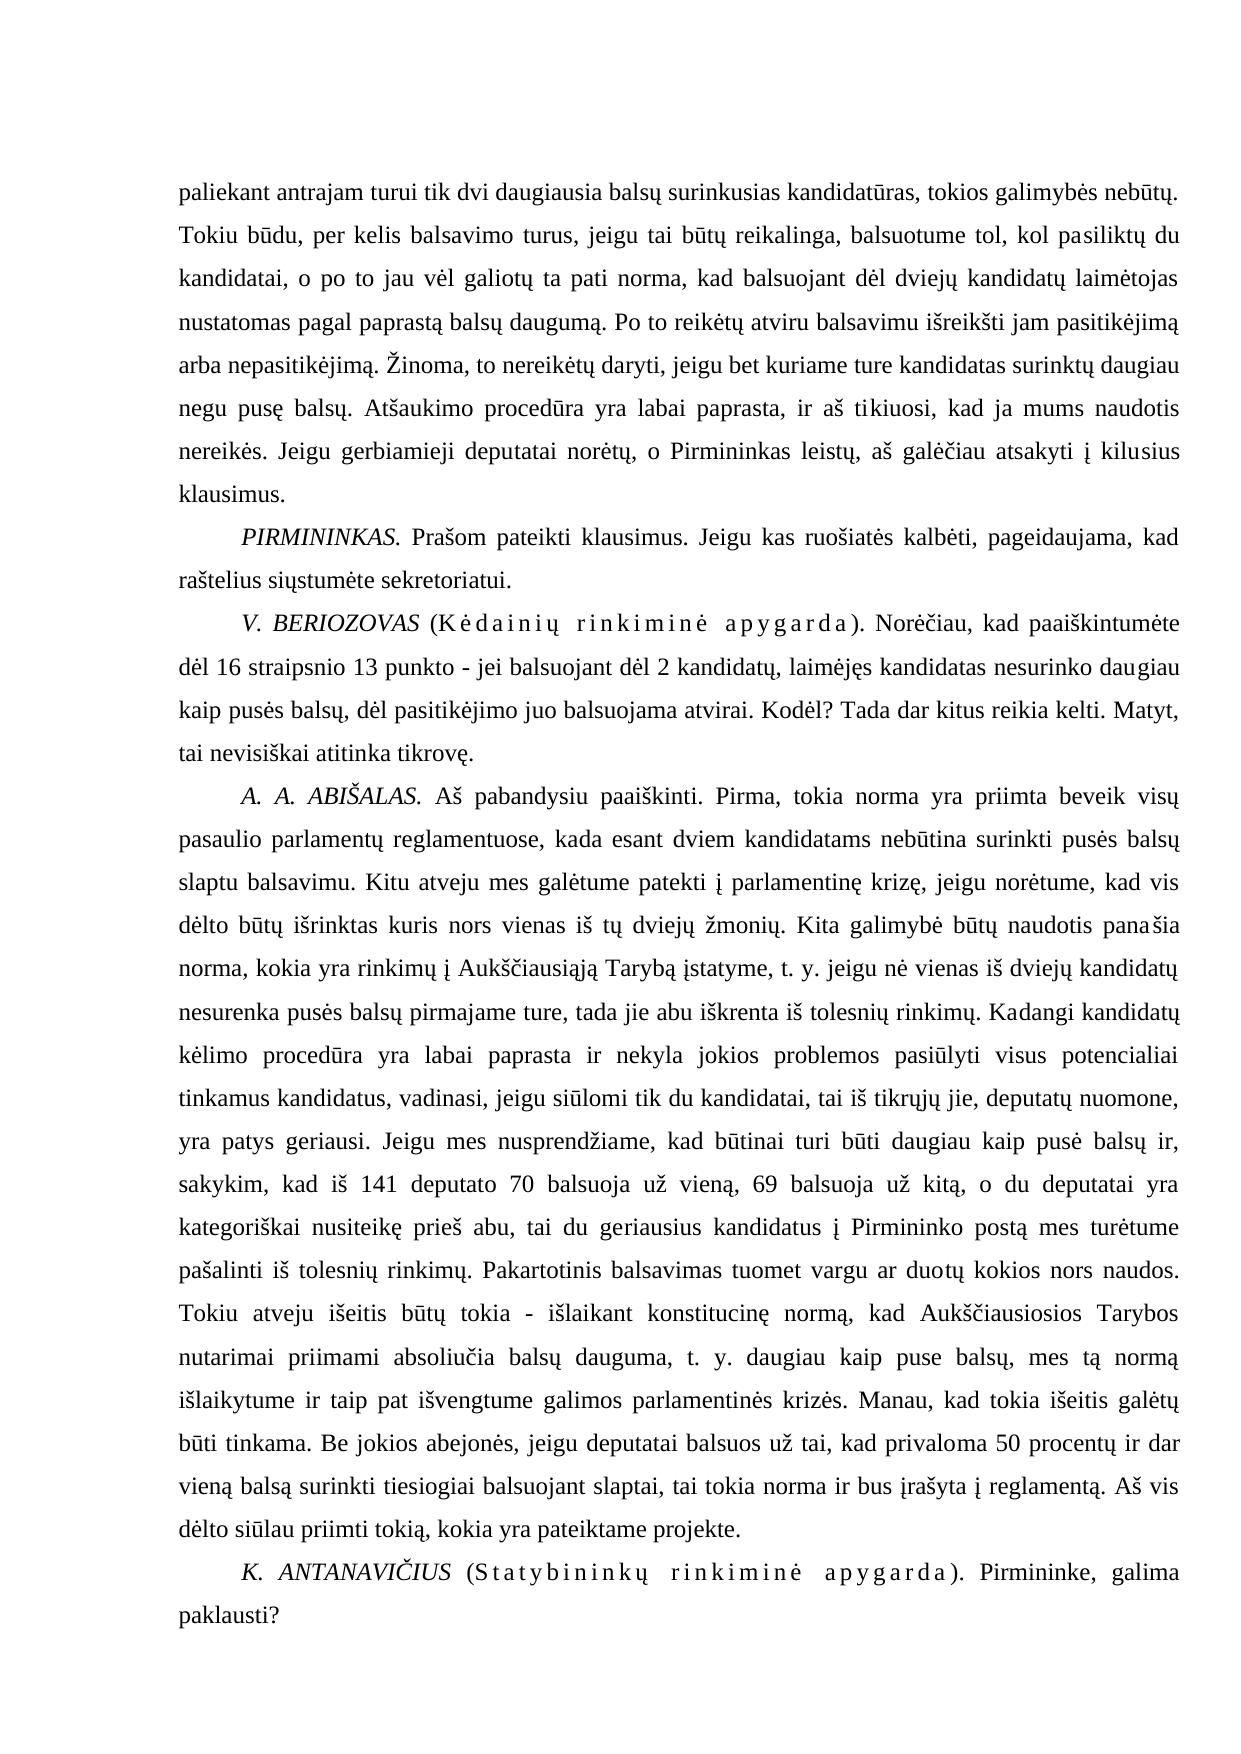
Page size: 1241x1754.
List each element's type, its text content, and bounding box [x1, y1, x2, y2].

text A. A. Abišalas. Aš pabandysiu paaiškinti. Pirma, tokia norma yra priimta beveik visų pasaulio parlamentų reglamentuose, ka­da esant dviem kandidatams nebūtina surinkti pusės balsų slap­tu balsavimu. Kitu atveju mes galėtume patekti į parlamentinę krizę, jeigu norėtume, kad vis dėlto būtų išrinktas kuris nors vienas iš tų dviejų žmonių. Kita galimybė būtų naudotis pana­šia norma, kokia yra rinkimų į Aukščiausiąją Tarybą įstatyme, t. y. jeigu nė vienas iš dviejų kandidatų nesurenka pusės balsų pirmajame ture, tada jie abu iškrenta iš tolesnių rinkimų. Ka­dangi kandidatų kėlimo procedūra yra labai paprasta ir nekyla jokios problemos pasiūlyti visus potencialiai tinkamus kandida­tus, vadinasi, jeigu siūlomi tik du kandidatai, tai iš tikrųjų jie, deputatų nuomone, yra patys geriausi. Jeigu mes nusprendžia­me, kad būtinai turi būti daugiau kaip pusė balsų ir, sakykim, kad iš 141 deputato 70 balsuoja už vieną, 69 balsuoja už kitą, o du deputatai yra kategoriškai nusiteikę prieš abu, tai du ge­riausius kandidatus į Pirmininko postą mes turėtume pašalinti iš tolesnių rinkimų. Pakartotinis balsavimas tuomet vargu ar duo­tų kokios nors naudos. Tokiu atveju išeitis būtų tokia - išlaikant konstitucinę normą, kad Aukščiausiosios Tarybos nutarimai pri­imami absoliučia balsų dauguma, t. y. daugiau kaip puse balsų, mes tą normą išlaikytume ir taip pat išvengtume galimos parlamentinės krizės. Manau, kad tokia išeitis galėtų būti tinkama. Be jokios abejonės, jeigu deputatai balsuos už tai, kad privalo­ma 50 procentų ir dar vieną balsą surinkti tiesiogiai balsuojant slaptai, tai tokia norma ir bus įrašyta į reglamentą. Aš vis dėl­to siūlau priimti tokią, kokia yra pateiktame projekte. [178, 781, 1180, 1543]
text paliekant antrajam turui tik dvi daugiausia balsų surinkusias kandidatūras, tokios galimybės nebūtų. Tokiu būdu, per kelis bal­savimo turus, jeigu tai būtų reikalinga, balsuotume tol, kol pa­siliktų du kandidatai, o po to jau vėl galiotų ta pati norma, kad balsuojant dėl dviejų kandidatų laimėtojas nustatomas pagal pa­prastą balsų daugumą. Po to reikėtų atviru balsavimu išreikšti jam pasitikėjimą arba nepasitikėjimą. Žinoma, to nereikėtų da­ryti, jeigu bet kuriame ture kandidatas surinktų daugiau negu pusę balsų. Atšaukimo procedūra yra labai paprasta, ir aš ti­kiuosi, kad ja mums naudotis nereikės. Jeigu gerbiamieji depu­tatai norėtų, o Pirmininkas leistų, aš galėčiau atsakyti į kilu­sius klausimus. [178, 177, 1180, 508]
text Pirmininkas. Prašom pateikti klausimus. Jeigu kas ruošiatės kalbėti, pageidaujama, kad raštelius siųstumėte sekretoriatui. [178, 522, 1180, 594]
text V. Beriozovas (Kėdainių rinkiminė apygarda). Norėčiau, kad paaiškintumėte dėl 16 straipsnio 13 punkto - jei balsuojant dėl 2 kandidatų, laimėjęs kandidatas nesurinko dau­giau kaip pusės balsų, dėl pasitikėjimo juo balsuojama atvirai. Kodėl? Tada dar kitus reikia kelti. Matyt, tai nevisiškai atitin­ka tikrovę. [178, 608, 1180, 767]
text K. Antanavičius (Statybininkų rinkiminė apygarda). Pirmininke, galima paklausti? [178, 1557, 1180, 1629]
